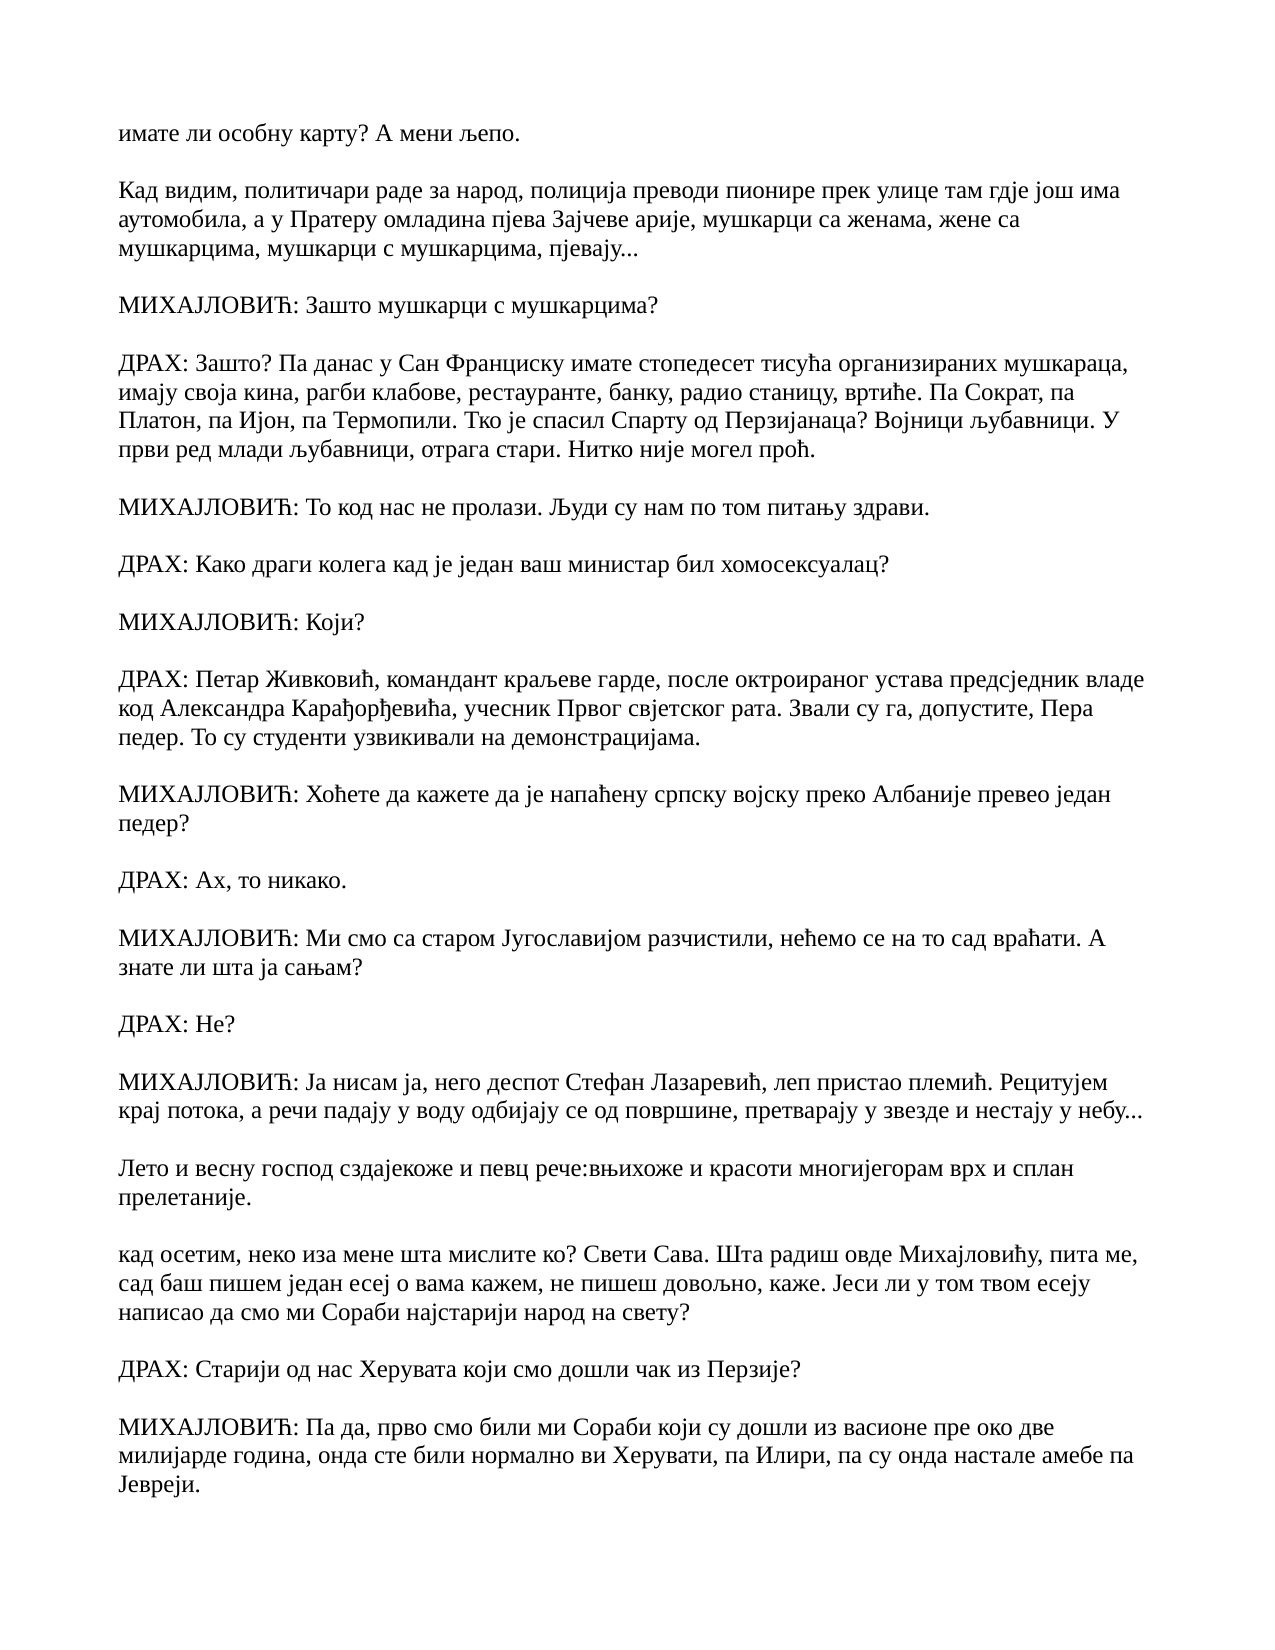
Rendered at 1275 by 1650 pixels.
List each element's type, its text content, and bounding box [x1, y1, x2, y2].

text Кад видим, политичари раде за народ, полиција преводи пионире прек улице там гдје још има аутомобила, а у Пратеру омладина пјева Зајчеве арије, мушкарци са женама, жене са мушкарцима, мушкарци с мушкарцима, пјевају... [118, 176, 1157, 262]
text МИХАЈЛОВИЋ: Па да, прво смо били ми Сораби који су дошли из васионе пре око две милијарде година, онда сте били нормално ви Херувати, па Илири, па су онда настале амебе па Јевреји. [118, 1412, 1157, 1498]
text ДРАХ: Ах, то никако. [118, 866, 1157, 894]
text МИХАЈЛОВИЋ: Ја нисам ја, него деспот Стефан Лазаревић, леп пристао племић. Рецитујем крај потока, а речи падају у воду одбијају се од површине, претварају у звезде и нестају у небу... [118, 1067, 1157, 1124]
text Лето и весну господ сздајекоже и певц рече:вњихоже и красоти многијегорам врх и сплан прелетаније. [118, 1153, 1157, 1211]
text МИХАЈЛОВИЋ: Зашто мушкарци с мушкарцима? [118, 291, 1157, 319]
text ДРАХ: Зашто? Па данас у Сан Франциску имате стопедесет тисућа организираних мушкараца, имају своја кина, рагби клабове, рестауранте, банку, радио станицу, вртиће. Па Сократ, па Платон, па Ијон, па Термопили. Тко је спасил Спарту од Перзијанаца? Војници љубавници. У први ред млади љубавници, отрага стари. Нитко није могел проћ. [118, 348, 1157, 463]
text МИХАЈЛОВИЋ: То код нас не пролази. Људи су нам по том питању здрави. [118, 492, 1157, 521]
text МИХАЈЛОВИЋ: Хоћете да кажете да је напаћену српску војску преко Албаније превео један педер? [118, 779, 1157, 837]
text ДРАХ: Не? [118, 1009, 1157, 1038]
text МИХАЈЛОВИЋ: Који? [118, 607, 1157, 636]
text ДРАХ: Петар Живковић, командант краљеве гарде, после октроираног устава предсједник владе код Александра Карађорђевића, учесник Првог свјетског рата. Звали су га, допустите, Пера педер. То су студенти узвикивали на демонстрацијама. [118, 664, 1157, 751]
text ДРАХ: Како драги колега кад је један ваш министар бил хомосексуалац? [118, 549, 1157, 578]
text имате ли особну карту? А мени љепо. [118, 118, 1157, 147]
text ДРАХ: Старији од нас Херувата који смо дошли чак из Перзије? [118, 1354, 1157, 1383]
text МИХАЈЛОВИЋ: Ми смо са старом Југославијом разчистили, нећемо се на то сад враћати. А знате ли шта ја сањам? [118, 923, 1157, 981]
text кад осетим, неко иза мене шта мислите ко? Свети Сава. Шта радиш овде Михајловићу, пита ме, сад баш пишем један есеј о вама кажем, не пишеш довољно, каже. Јеси ли у том твом есеју написао да смо ми Сораби најстарији народ на свету? [118, 1239, 1157, 1326]
